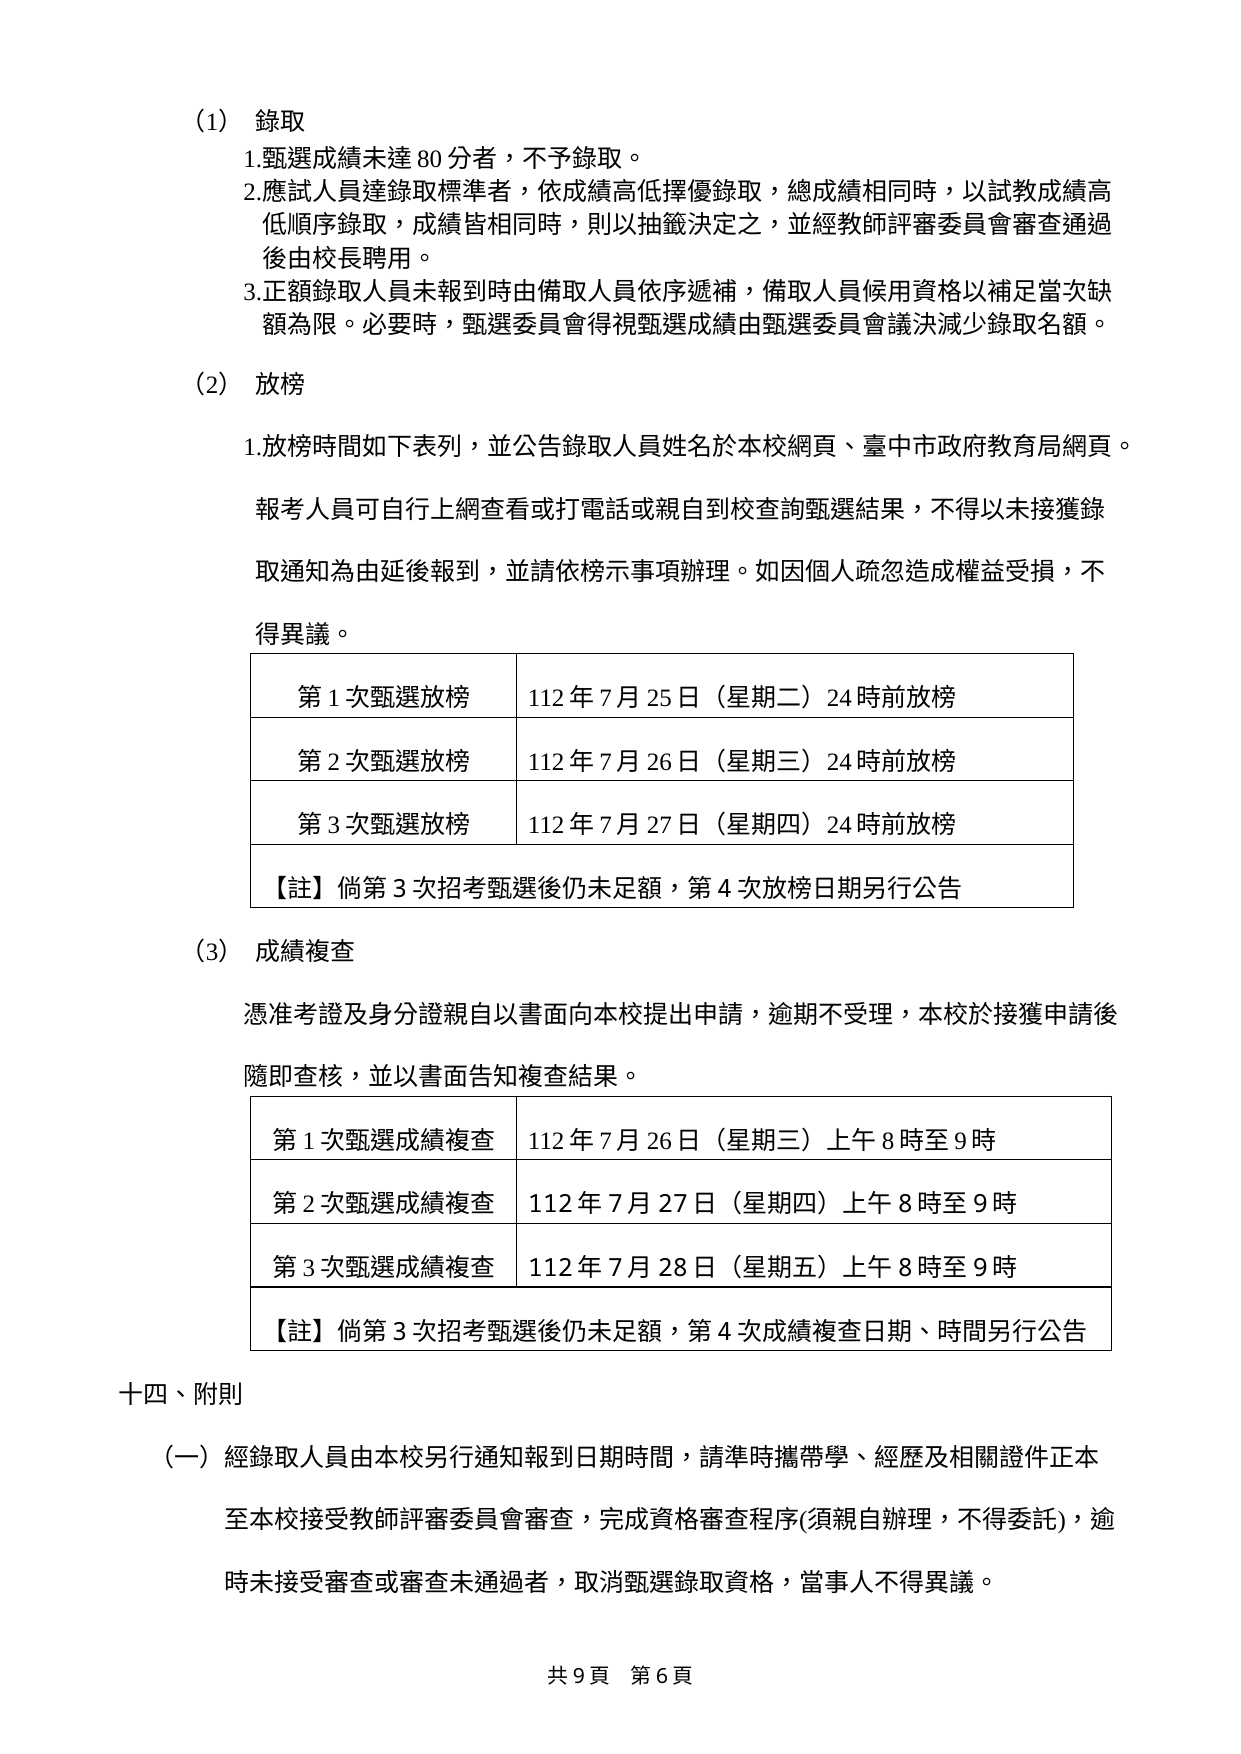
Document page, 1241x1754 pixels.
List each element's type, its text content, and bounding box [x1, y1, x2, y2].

table_cell 112年7月28日（星期五）上午8時至9時 [517, 1224, 1111, 1286]
text 1.放榜時間如下表列，並公告錄取人員姓名於本校網頁、臺中市政府教育局網頁。報考人員可自行上網查看或打電話或親自到校查詢甄選結果，不得以未接獲錄取通知為由延後報到，並請依榜示事項辦理。如因個人疏忽造成權益受損，不得異議。 [243, 403, 1122, 653]
text 隨即查核，並以書面告知複查結果。 [243, 1033, 1122, 1096]
table_header 112年7月26日（星期三）上午8時至9時 [517, 1097, 1111, 1159]
text （一）經錄取人員由本校另行通知報到日期時間，請準時攜帶學、經歷及相關證件正本至本校接受教師評審委員會審查，完成資格審查程序(須親自辦理，不得委託)，逾時未接受審查或審查未通過者，取消甄選錄取資格，當事人不得異議。 [149, 1413, 1122, 1601]
table_cell 【註】倘第3次招考甄選後仍未足額，第4次成績複查日期、時間另行公告 [251, 1288, 1111, 1350]
table_cell 112年7月27日（星期四）上午8時至9時 [517, 1160, 1111, 1223]
table_header 112年7月25日（星期二）24時前放榜 [517, 654, 1073, 717]
text 2.應試人員達錄取標準者，依成績高低擇優錄取，總成績相同時，以試教成績高 [243, 174, 1122, 207]
text 十四、附則 [118, 1351, 1122, 1413]
table_cell 第3次甄選成績複查 [251, 1224, 516, 1286]
table_header 第1次甄選成績複查 [251, 1097, 516, 1159]
table_cell 【註】倘第3次招考甄選後仍未足額，第4次放榜日期另行公告 [251, 845, 1073, 907]
text 憑准考證及身分證親自以書面向本校提出申請，逾期不受理，本校於接獲申請後 [243, 971, 1122, 1033]
list 放榜 [181, 341, 1122, 403]
list 錄取 [181, 78, 1122, 141]
list 成績複查 [181, 908, 1122, 971]
text 額為限。必要時，甄選委員會得視甄選成績由甄選委員會議決減少錄取名額。 [243, 307, 1122, 341]
text 3.正額錄取人員未報到時由備取人員依序遞補，備取人員候用資格以補足當次缺 [243, 274, 1122, 307]
text 後由校長聘用。 [243, 241, 1122, 274]
table_header 第1次甄選放榜 [251, 654, 516, 717]
text 1.甄選成績未達80分者，不予錄取。 [243, 141, 1122, 174]
table_cell 第2次甄選成績複查 [251, 1160, 516, 1223]
table_cell 112年7月26日（星期三）24時前放榜 [517, 718, 1073, 780]
text 低順序錄取，成績皆相同時，則以抽籤決定之，並經教師評審委員會審查通過 [243, 207, 1122, 241]
table_cell 112年7月27日（星期四）24時前放榜 [517, 781, 1073, 844]
table_cell 第2次甄選放榜 [251, 718, 516, 780]
table_cell 第3次甄選放榜 [251, 781, 516, 844]
